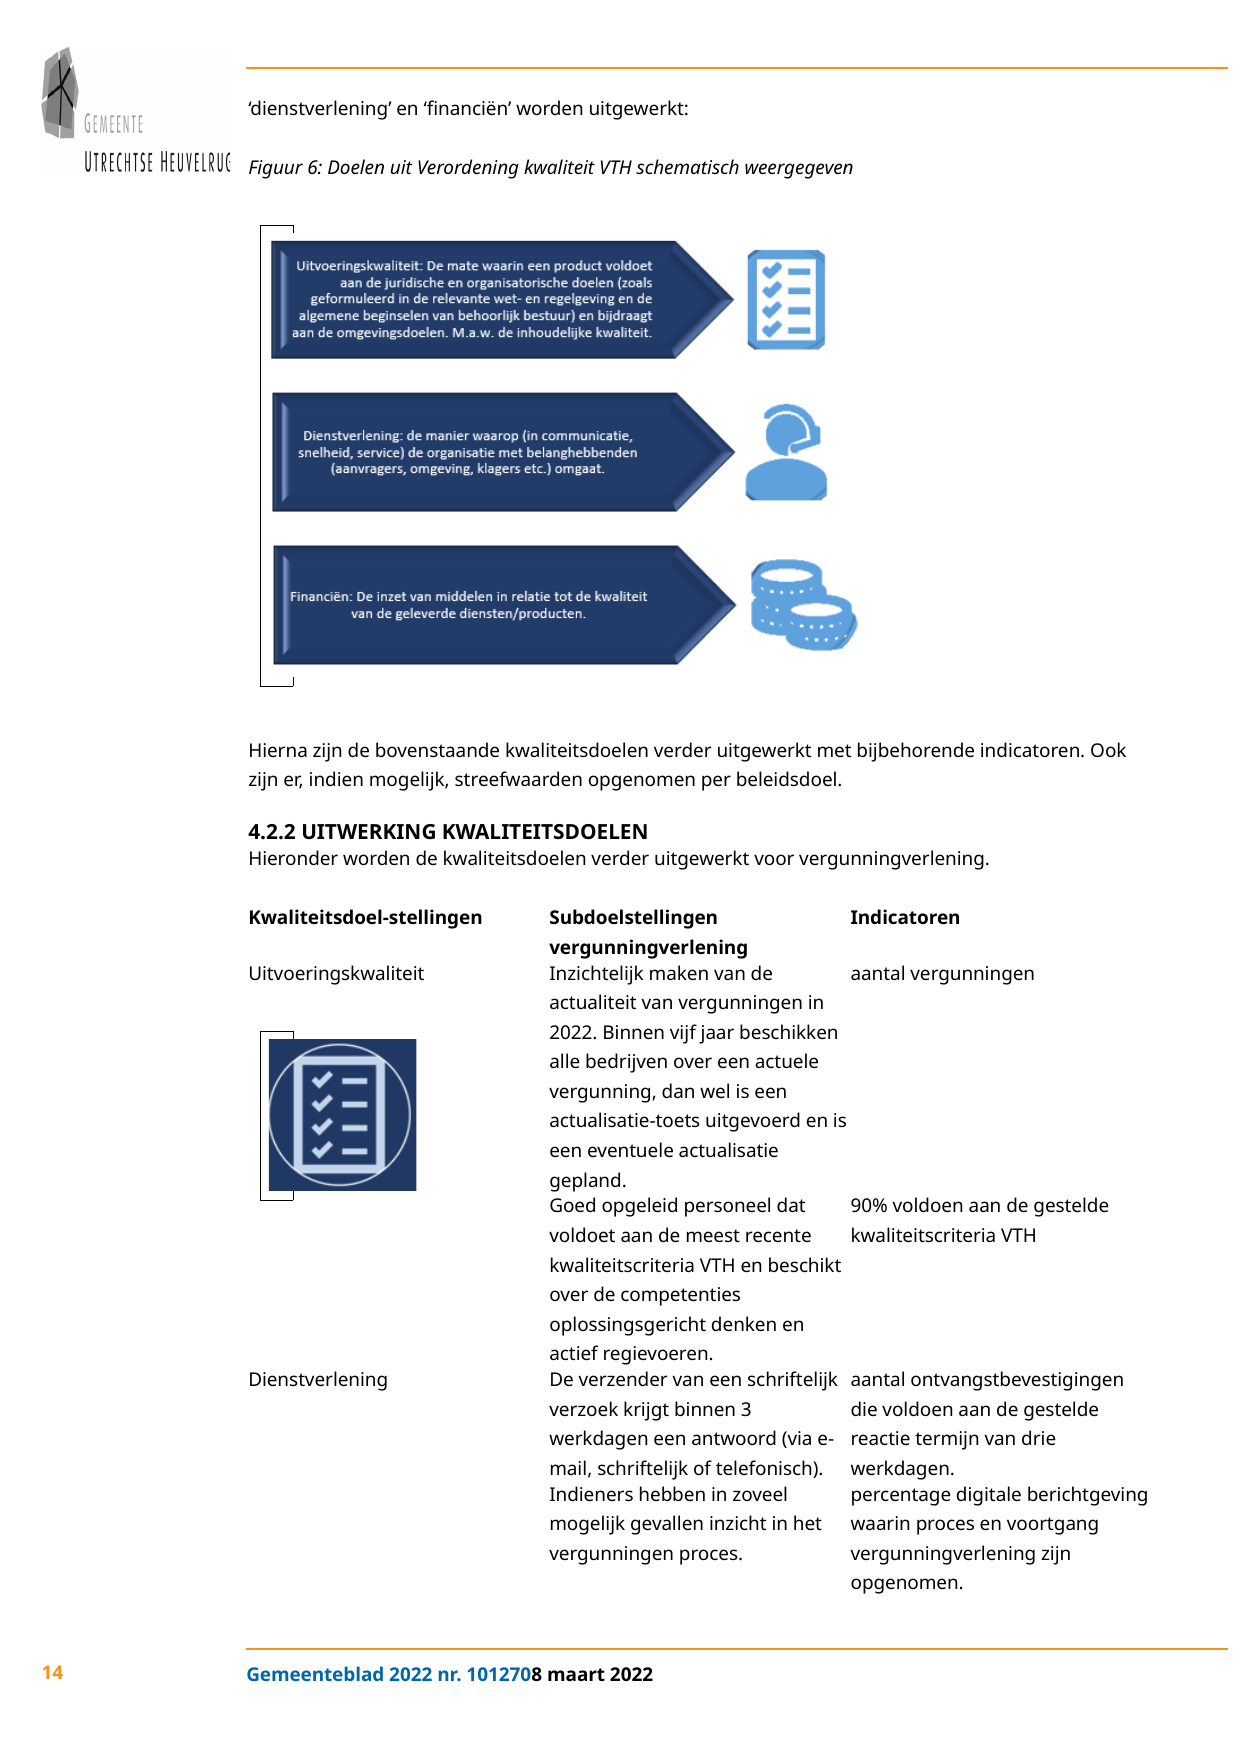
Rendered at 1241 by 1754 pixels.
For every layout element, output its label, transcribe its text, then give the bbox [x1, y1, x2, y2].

table_header Subdoelstellingen vergunningverlening [549, 905, 850, 960]
table_cell De verzender van een schriftelijk verzoek krijgt binnen 3 werkdagen een antwoord (via e-mail, schriftelijk of telefonisch). [549, 1366, 850, 1481]
picture [268, 233, 860, 677]
picture [41, 47, 231, 172]
text Hieronder worden de kwaliteitsdoelen verder uitgewerkt voor vergunningverlening. [248, 845, 1152, 871]
table_cell aantal ontvangstbevestigingen die voldoen aan de gestelde reactie termijn van drie werkdagen. [850, 1366, 1152, 1481]
text ‘dienstverlening’ en ‘financiën’ worden uitgewerkt: [248, 95, 1152, 121]
text 4.2.2 UITWERKING KWALITEITSDOELEN [248, 817, 1152, 845]
table_cell Indieners hebben in zoveel mogelijk gevallen inzicht in het vergunningen proces. [549, 1481, 850, 1595]
table_cell Inzichtelijk maken van de actualiteit van vergunningen in 2022. Binnen vijf jaar beschikken alle bedrijven over een actuele vergunning, dan wel is een actualisatie-toets uitgevoerd en is een eventuele actualisatie gepland. [549, 960, 850, 1193]
table_cell percentage digitale berichtgeving waarin proces en voortgang vergunningverlening zijn opgenomen. [850, 1481, 1152, 1595]
text Hierna zijn de bovenstaande kwaliteitsdoelen verder uitgewerkt met bijbehorende indicatoren. Ook zijn er, indien mogelijk, streefwaarden opgenomen per beleidsdoel. [248, 737, 1152, 792]
table_header Indicatoren [850, 905, 1152, 960]
picture [268, 1039, 417, 1191]
table_cell aantal vergunningen [850, 960, 1152, 1193]
table_cell Goed opgeleid personeel dat voldoet aan de meest recente kwaliteitscriteria VTH en beschikt over de competenties oplossingsgericht denken en actief regievoeren. [549, 1193, 850, 1366]
table_cell Uitvoeringskwaliteit [248, 960, 549, 1366]
table_cell 90% voldoen aan de gestelde kwaliteitscriteria VTH [850, 1193, 1152, 1366]
table_cell Dienstverlening [248, 1366, 549, 1595]
table_header Kwaliteitsdoel-stellingen [248, 905, 549, 960]
text Figuur 6: Doelen uit Verordening kwaliteit VTH schematisch weergegeven [248, 154, 1152, 180]
